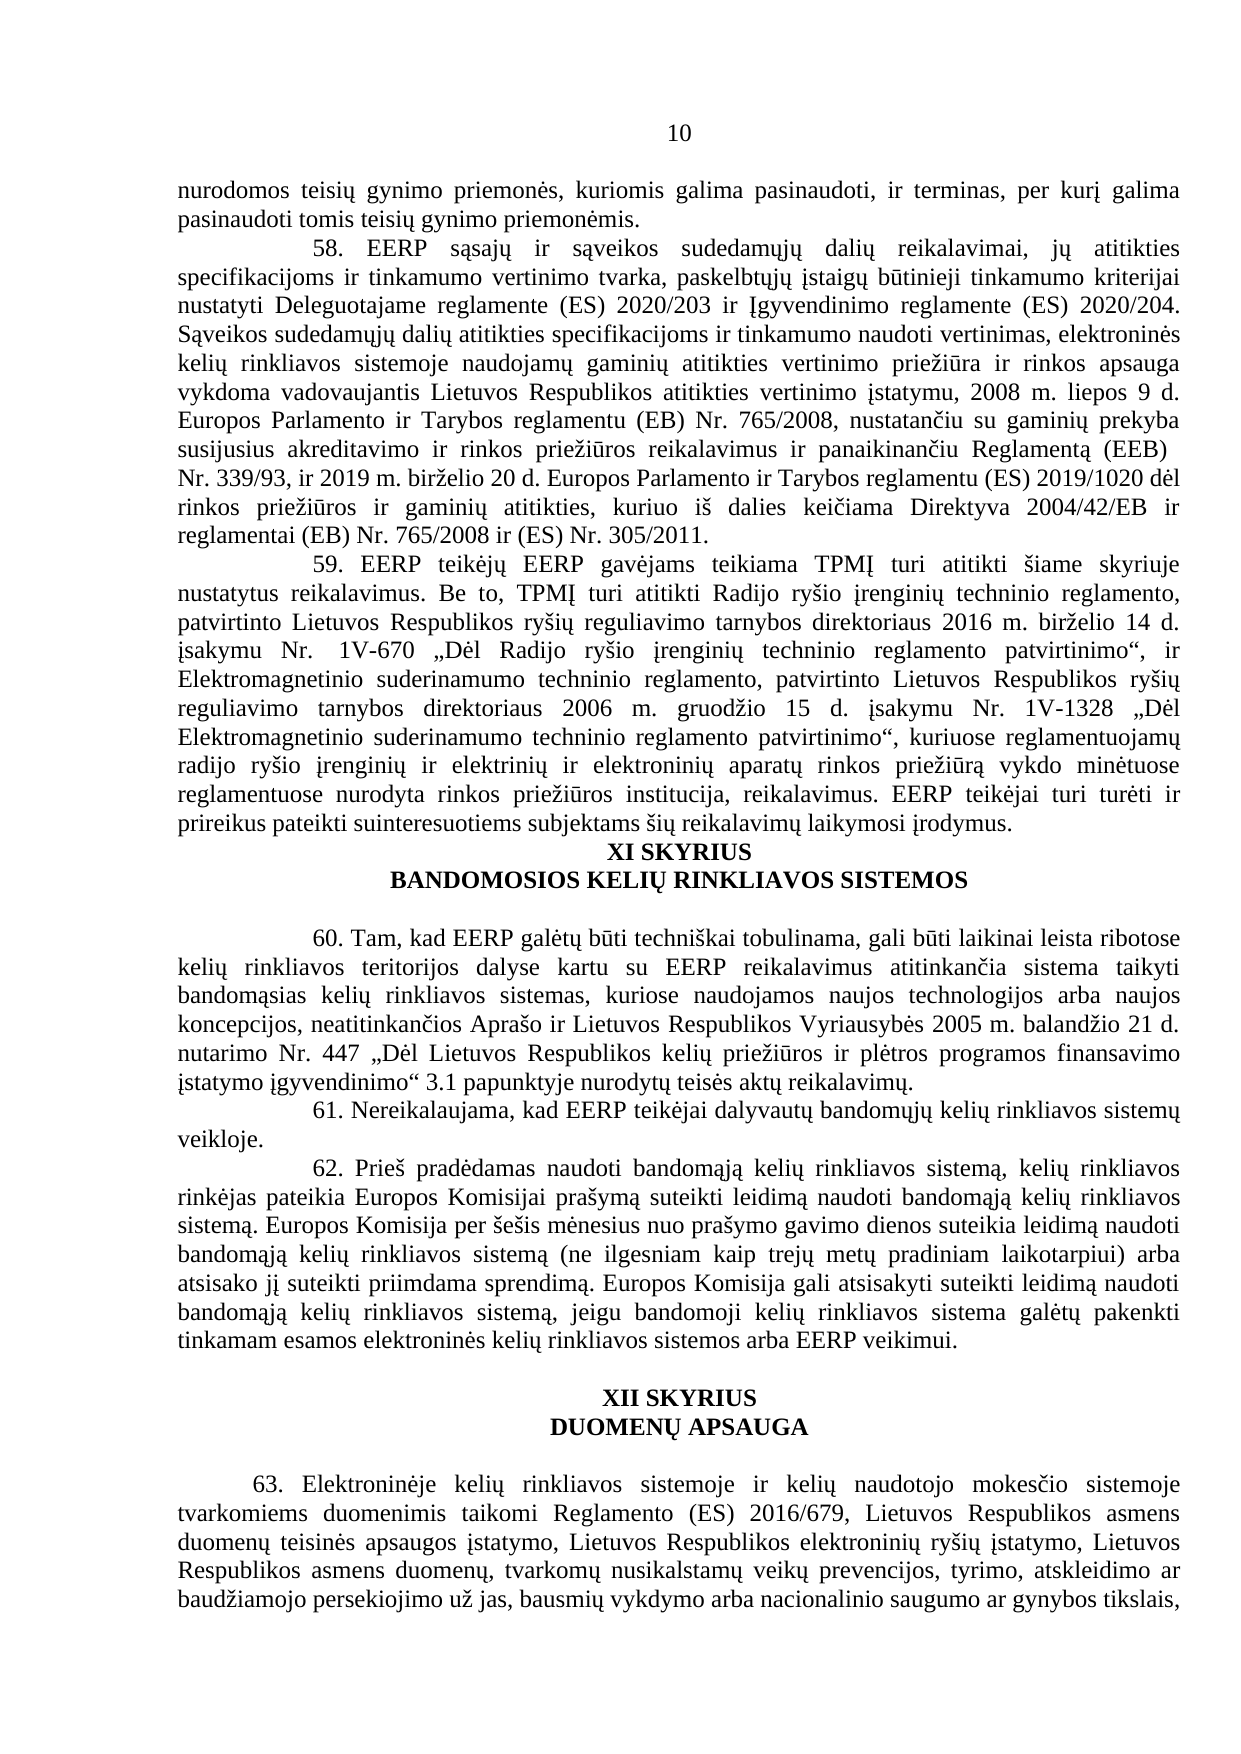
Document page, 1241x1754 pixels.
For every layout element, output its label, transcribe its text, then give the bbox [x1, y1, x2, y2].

text 59. EERP teikėjų EERP gavėjams teikiama TPMĮ turi atitikti šiame skyriuje nustatytus reikalavimus. Be to, TPMĮ turi atitikti Radijo ryšio įrenginių techninio reglamento, patvirtinto Lietuvos Respublikos ryšių reguliavimo tarnybos direktoriaus 2016 m. birželio 14 d. įsakymu Nr. 1V-670 „Dėl Radijo ryšio įrenginių techninio reglamento patvirtinimo“, ir Elektromagnetinio suderinamumo techninio reglamento, patvirtinto Lietuvos Respublikos ryšių reguliavimo tarnybos direktoriaus 2006 m. gruodžio 15 d. įsakymu Nr. 1V-1328 „Dėl Elektromagnetinio suderinamumo techninio reglamento patvirtinimo“, kuriuose reglamentuojamų radijo ryšio įrenginių ir elektrinių ir elektroninių aparatų rinkos priežiūrą vykdo minėtuose reglamentuose nurodyta rinkos priežiūros institucija, reikalavimus. EERP teikėjai turi turėti ir prireikus pateikti suinteresuotiems subjektams šių reikalavimų laikymosi įrodymus. [177, 549, 1181, 837]
text BANDOMOSIOS KELIŲ RINKLIAVOS SISTEMOS [177, 866, 1181, 894]
text XI SKYRIUS [177, 837, 1181, 866]
text 60. Tam, kad EERP galėtų būti techniškai tobulinama, gali būti laikinai leista ribotose kelių rinkliavos teritorijos dalyse kartu su EERP reikalavimus atitinkančia sistema taikyti bandomąsias kelių rinkliavos sistemas, kuriose naudojamos naujos technologijos arba naujos koncepcijos, neatitinkančios Aprašo ir Lietuvos Respublikos Vyriausybės 2005 m. balandžio 21 d. nutarimo Nr. 447 „Dėl Lietuvos Respublikos kelių priežiūros ir plėtros programos finansavimo įstatymo įgyvendinimo“ 3.1 papunktyje nurodytų teisės aktų reikalavimų. [177, 923, 1181, 1096]
text 62. Prieš pradėdamas naudoti bandomąją kelių rinkliavos sistemą, kelių rinkliavos rinkėjas pateikia Europos Komisijai prašymą suteikti leidimą naudoti bandomąją kelių rinkliavos sistemą. Europos Komisija per šešis mėnesius nuo prašymo gavimo dienos suteikia leidimą naudoti bandomąją kelių rinkliavos sistemą (ne ilgesniam kaip trejų metų pradiniam laikotarpiui) arba atsisako jį suteikti priimdama sprendimą. Europos Komisija gali atsisakyti suteikti leidimą naudoti bandomąją kelių rinkliavos sistemą, jeigu bandomoji kelių rinkliavos sistema galėtų pakenkti tinkamam esamos elektroninės kelių rinkliavos sistemos arba EERP veikimui. [177, 1153, 1181, 1354]
text XII SKYRIUS [177, 1383, 1181, 1412]
text 61. Nereikalaujama, kad EERP teikėjai dalyvautų bandomųjų kelių rinkliavos sistemų veikloje. [177, 1096, 1181, 1153]
text 58. EERP sąsajų ir sąveikos sudedamųjų dalių reikalavimai, jų atitikties specifikacijoms ir tinkamumo vertinimo tvarka, paskelbtųjų įstaigų būtinieji tinkamumo kriterijai nustatyti Deleguotajame reglamente (ES) 2020/203 ir Įgyvendinimo reglamente (ES) 2020/204. Sąveikos sudedamųjų dalių atitikties specifikacijoms ir tinkamumo naudoti vertinimas, elektroninės kelių rinkliavos sistemoje naudojamų gaminių atitikties vertinimo priežiūra ir rinkos apsauga vykdoma vadovaujantis Lietuvos Respublikos atitikties vertinimo įstatymu, 2008 m. liepos 9 d. Europos Parlamento ir Tarybos reglamentu (EB) Nr. 765/2008, nustatančiu su gaminių prekyba susijusius akreditavimo ir rinkos priežiūros reikalavimus ir panaikinančiu Reglamentą (EEB) Nr. 339/93, ir 2019 m. birželio 20 d. Europos Parlamento ir Tarybos reglamentu (ES) 2019/1020 dėl rinkos priežiūros ir gaminių atitikties, kuriuo iš dalies keičiama Direktyva 2004/42/EB ir reglamentai (EB) Nr. 765/2008 ir (ES) Nr. 305/2011. [177, 233, 1181, 549]
text nurodomos teisių gynimo priemonės, kuriomis galima pasinaudoti, ir terminas, per kurį galima pasinaudoti tomis teisių gynimo priemonėmis. [177, 176, 1181, 233]
text DUOMENŲ APSAUGA [177, 1412, 1181, 1441]
text 63. Elektroninėje kelių rinkliavos sistemoje ir kelių naudotojo mokesčio sistemoje tvarkomiems duomenimis taikomi Reglamento (ES) 2016/679, Lietuvos Respublikos asmens duomenų teisinės apsaugos įstatymo, Lietuvos Respublikos elektroninių ryšių įstatymo, Lietuvos Respublikos asmens duomenų, tvarkomų nusikalstamų veikų prevencijos, tyrimo, atskleidimo ar baudžiamojo persekiojimo už jas, bausmių vykdymo arba nacionalinio saugumo ar gynybos tikslais, [177, 1469, 1181, 1613]
